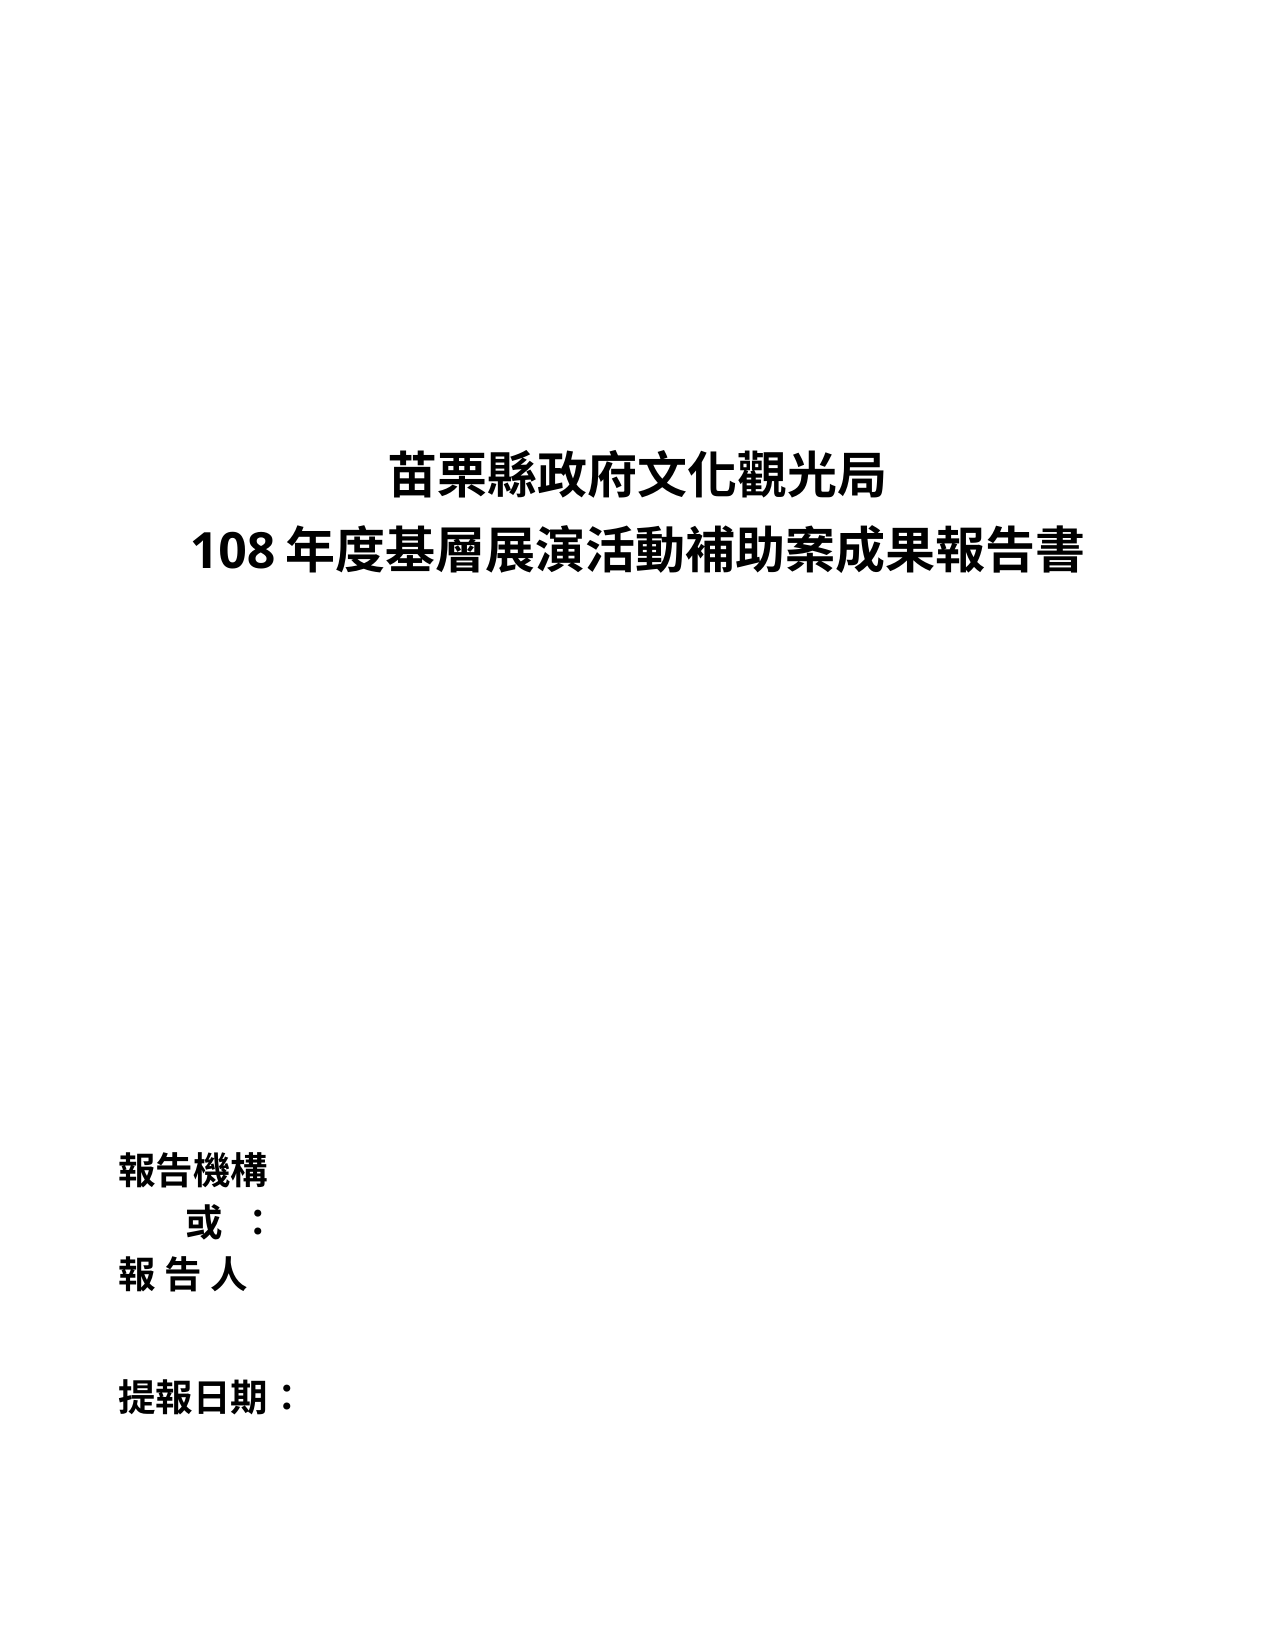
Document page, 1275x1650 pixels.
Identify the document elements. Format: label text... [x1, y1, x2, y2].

text 苗栗縣政府文化觀光局 [118, 443, 1157, 506]
text 或 ： [118, 1195, 1157, 1247]
text 提報日期： [118, 1362, 1157, 1424]
text 108年度基層展演活動補助案成果報告書 [118, 518, 1157, 581]
text 報 告 人 [118, 1247, 1157, 1299]
text 報告機構 [118, 1143, 1157, 1195]
